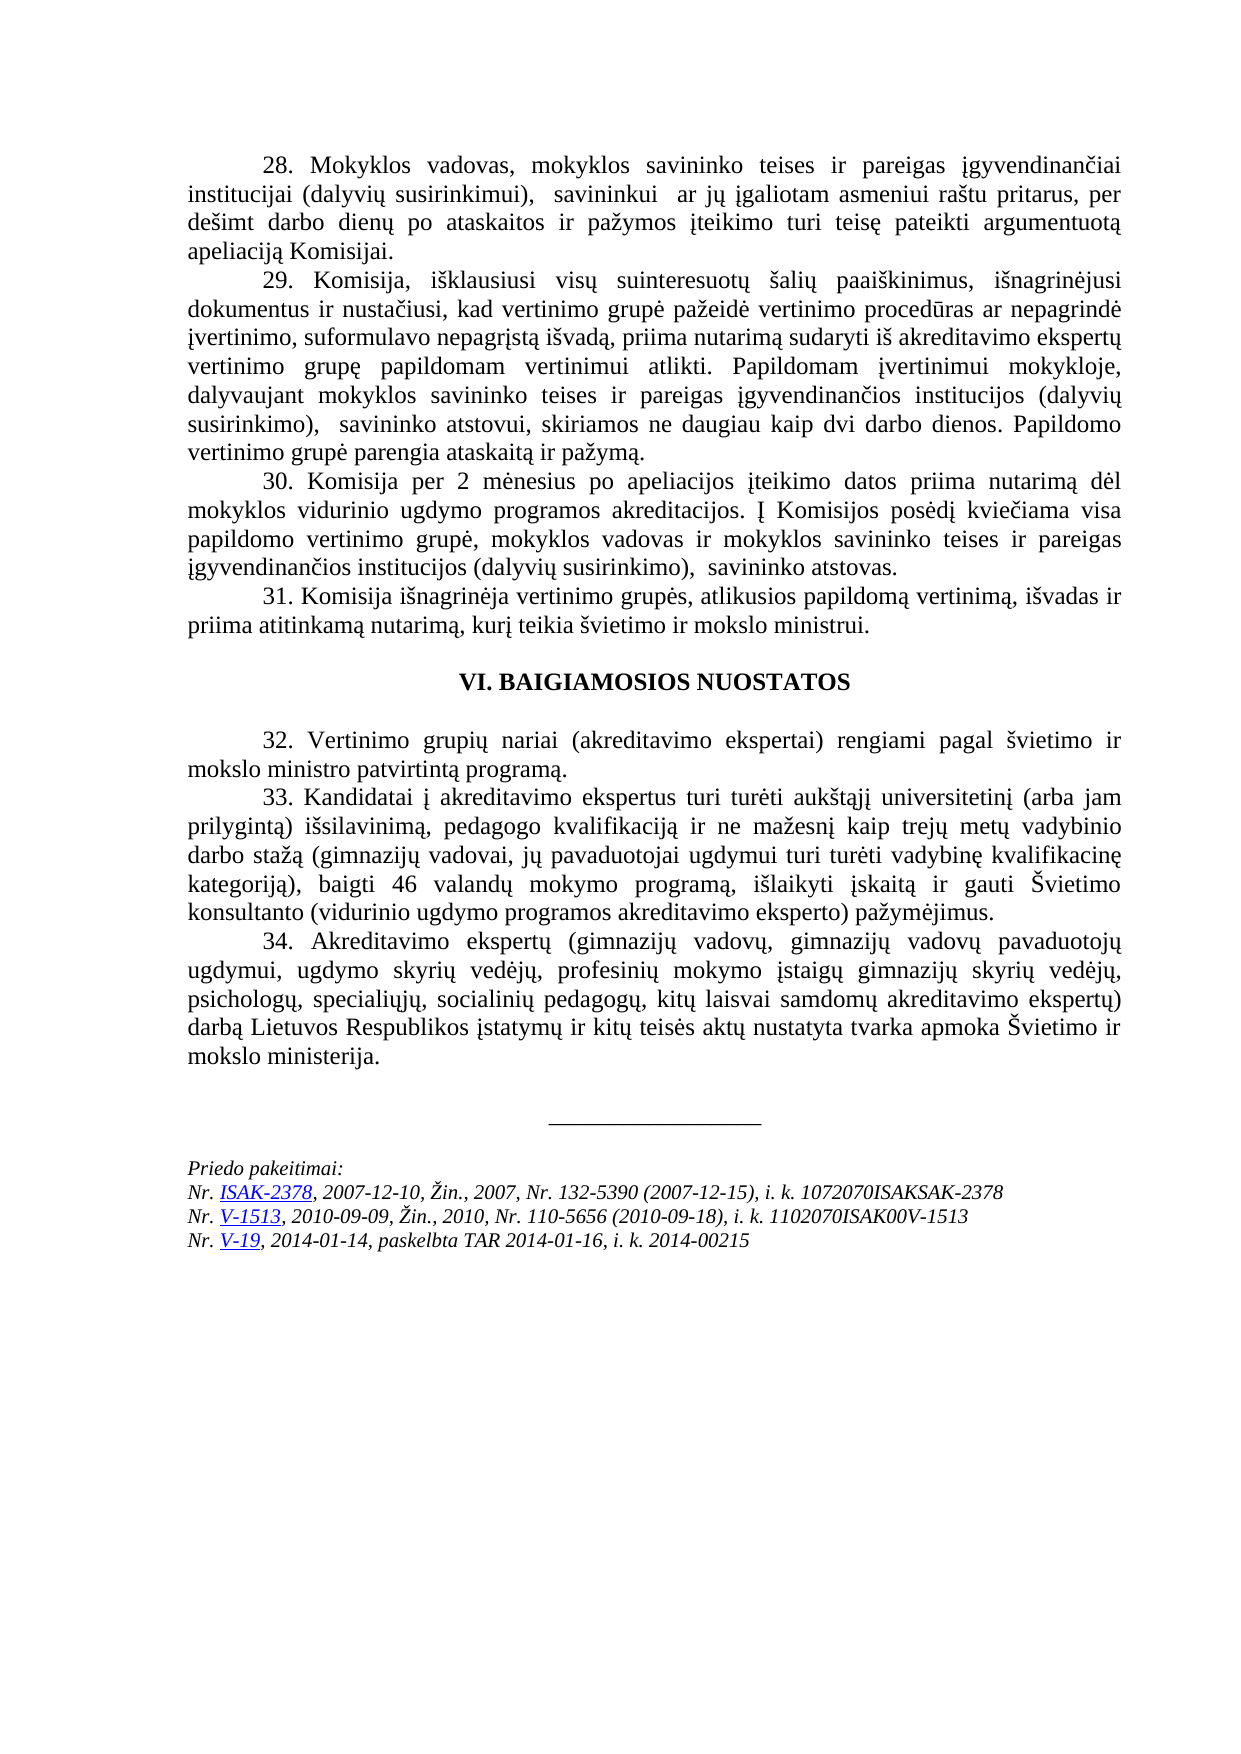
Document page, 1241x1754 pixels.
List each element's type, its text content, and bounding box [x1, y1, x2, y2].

text VI. BAIGIAMOSIOS NUOSTATOS [187, 667, 1122, 696]
text 32. Vertinimo grupių nariai (akreditavimo ekspertai) rengiami pagal švietimo ir mokslo ministro patvirtintą programą. [187, 725, 1122, 782]
text Nr. ISAK-2378, 2007-12-10, Žin., 2007, Nr. 132-5390 (2007-12-15), i. k. 1072070ISAKSAK-2378 [187, 1180, 1122, 1204]
text 30. Komisija per 2 mėnesius po apeliacijos įteikimo datos priima nutarimą dėl mokyklos vidurinio ugdymo programos akreditacijos. Į Komisijos posėdį kviečiama visa papildomo vertinimo grupė, mokyklos vadovas ir mokyklos savininko teises ir pareigas įgyvendinančios institucijos (dalyvių susirinkimo), savininko atstovas. [187, 466, 1122, 581]
text 33. Kandidatai į akreditavimo ekspertus turi turėti aukštąjį universitetinį (arba jam prilygintą) išsilavinimą, pedagogo kvalifikaciją ir ne mažesnį kaip trejų metų vadybinio darbo stažą (gimnazijų vadovai, jų pavaduotojai ugdymui turi turėti vadybinę kvalifikacinę kategoriją), baigti 46 valandų mokymo programą, išlaikyti įskaitą ir gauti Švietimo konsultanto (vidurinio ugdymo programos akreditavimo eksperto) pažymėjimus. [187, 782, 1122, 926]
text 31. Komisija išnagrinėja vertinimo grupės, atlikusios papildomą vertinimą, išvadas ir priima atitinkamą nutarimą, kurį teikia švietimo ir mokslo ministrui. [187, 581, 1122, 639]
text Nr. V-19, 2014-01-14, paskelbta TAR 2014-01-16, i. k. 2014-00215 [187, 1228, 1122, 1252]
text 28. Mokyklos vadovas, mokyklos savininko teises ir pareigas įgyvendinančiai institucijai (dalyvių susirinkimui), savininkui ar jų įgaliotam asmeniui raštu pritarus, per dešimt darbo dienų po ataskaitos ir pažymos įteikimo turi teisę pateikti argumentuotą apeliaciją Komisijai. [187, 150, 1122, 265]
text Priedo pakeitimai: [187, 1156, 1122, 1180]
text _________________ [187, 1099, 1122, 1127]
text Nr. V-1513, 2010-09-09, Žin., 2010, Nr. 110-5656 (2010-09-18), i. k. 1102070ISAK00V-1513 [187, 1204, 1122, 1228]
text 34. Akreditavimo ekspertų (gimnazijų vadovų, gimnazijų vadovų pavaduotojų ugdymui, ugdymo skyrių vedėjų, profesinių mokymo įstaigų gimnazijų skyrių vedėjų, psichologų, specialiųjų, socialinių pedagogų, kitų laisvai samdomų akreditavimo ekspertų) darbą Lietuvos Respublikos įstatymų ir kitų teisės aktų nustatyta tvarka apmoka Švietimo ir mokslo ministerija. [187, 926, 1122, 1070]
text 29. Komisija, išklausiusi visų suinteresuotų šalių paaiškinimus, išnagrinėjusi dokumentus ir nustačiusi, kad vertinimo grupė pažeidė vertinimo procedūras ar nepagrindė įvertinimo, suformulavo nepagrįstą išvadą, priima nutarimą sudaryti iš akreditavimo ekspertų vertinimo grupę papildomam vertinimui atlikti. Papildomam įvertinimui mokykloje, dalyvaujant mokyklos savininko teises ir pareigas įgyvendinančios institucijos (dalyvių susirinkimo), savininko atstovui, skiriamos ne daugiau kaip dvi darbo dienos. Papildomo vertinimo grupė parengia ataskaitą ir pažymą. [187, 265, 1122, 466]
